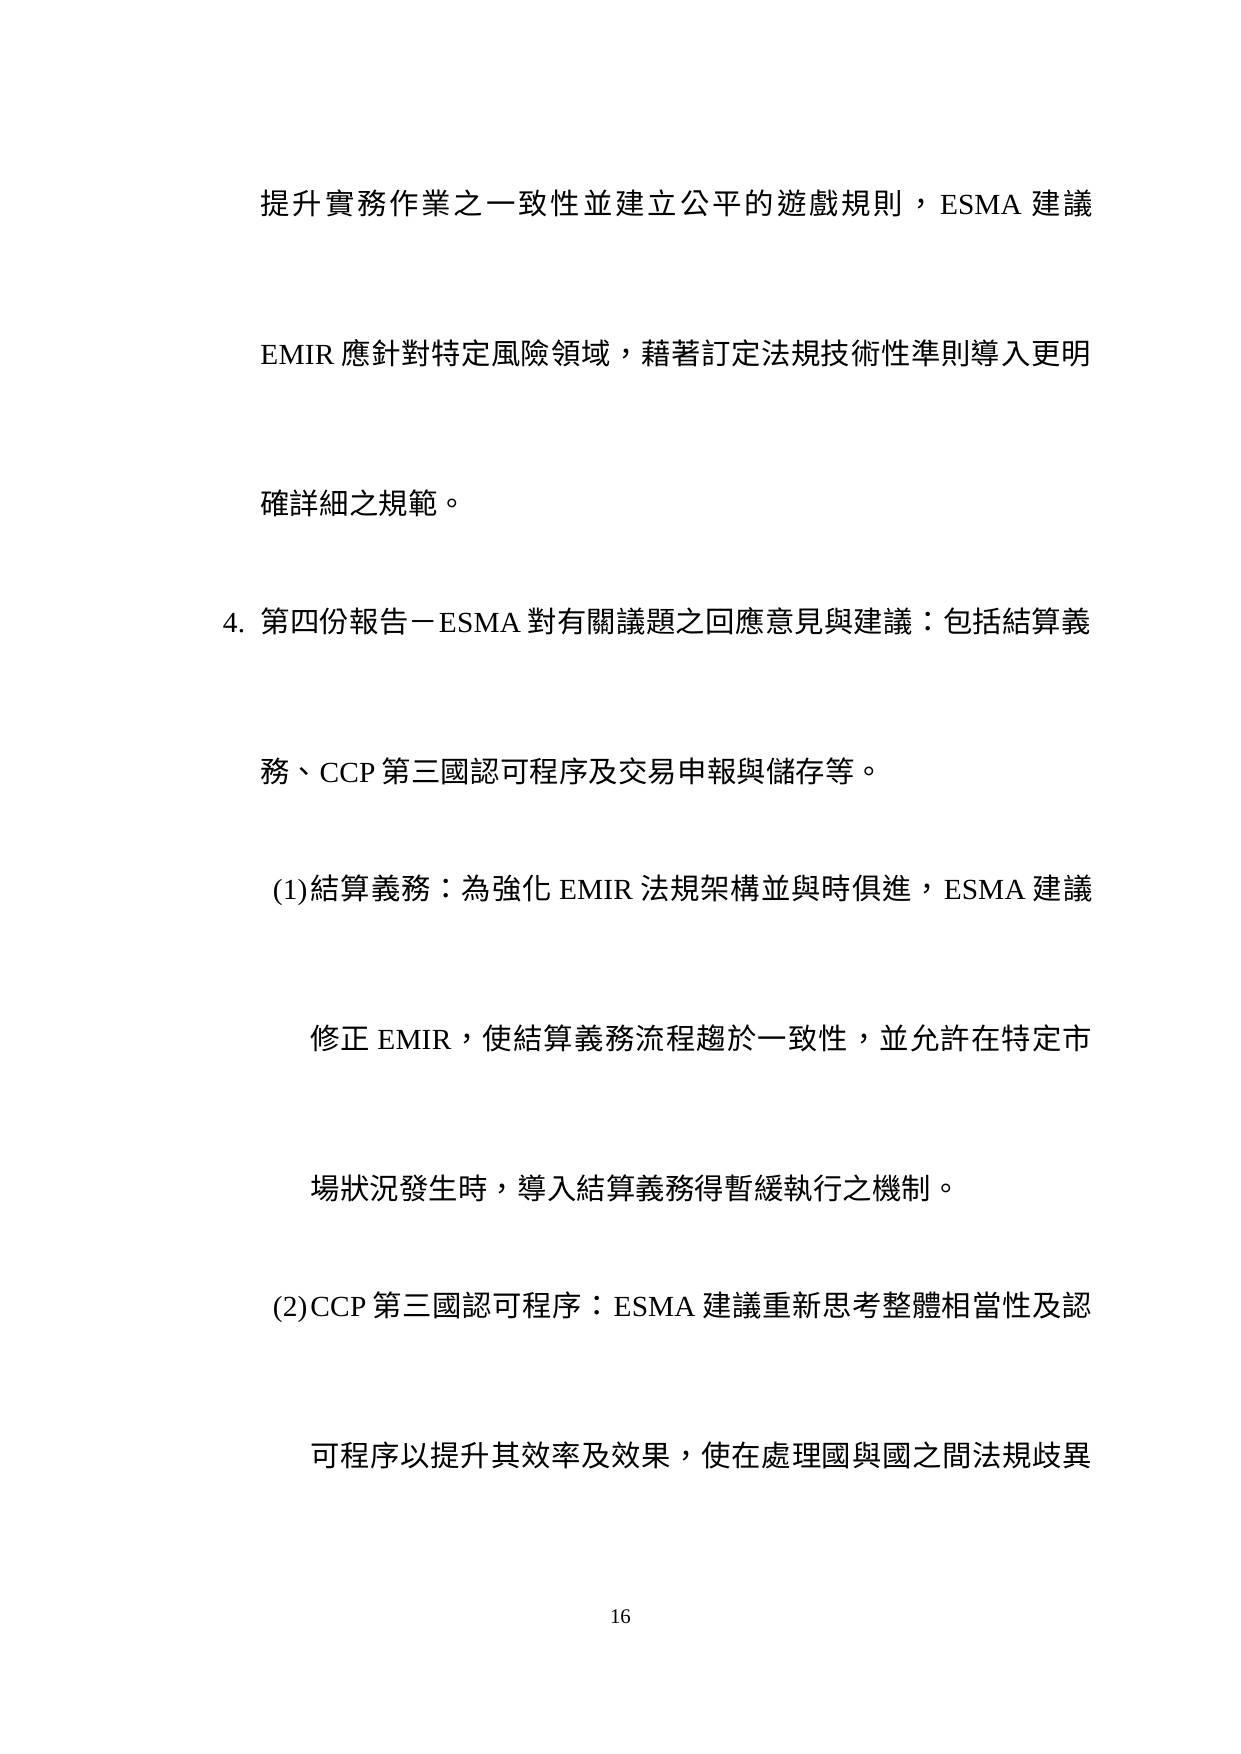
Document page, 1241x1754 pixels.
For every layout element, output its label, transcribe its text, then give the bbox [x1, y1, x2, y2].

list 第四份報告－ESMA對有關議題之回應意見與建議：包括結算義務、CCP第三國認可程序及交易申報與儲存等。 [223, 582, 1092, 807]
list CCP第三國認可程序：ESMA建議重新思考整體相當性及認可程序以提升其效率及效果，使在處理國與國之間法規歧異 [273, 1266, 1092, 1491]
list 提升實務作業之一致性並建立公平的遊戲規則，ESMA建議EMIR應針對特定風險領域，藉著訂定法規技術性準則導入更明確詳細之規範。 [223, 164, 1092, 539]
list 結算義務：為強化EMIR法規架構並與時俱進，ESMA建議修正EMIR，使結算義務流程趨於一致性，並允許在特定市場狀況發生時，導入結算義務得暫緩執行之機制。 [273, 849, 1092, 1224]
